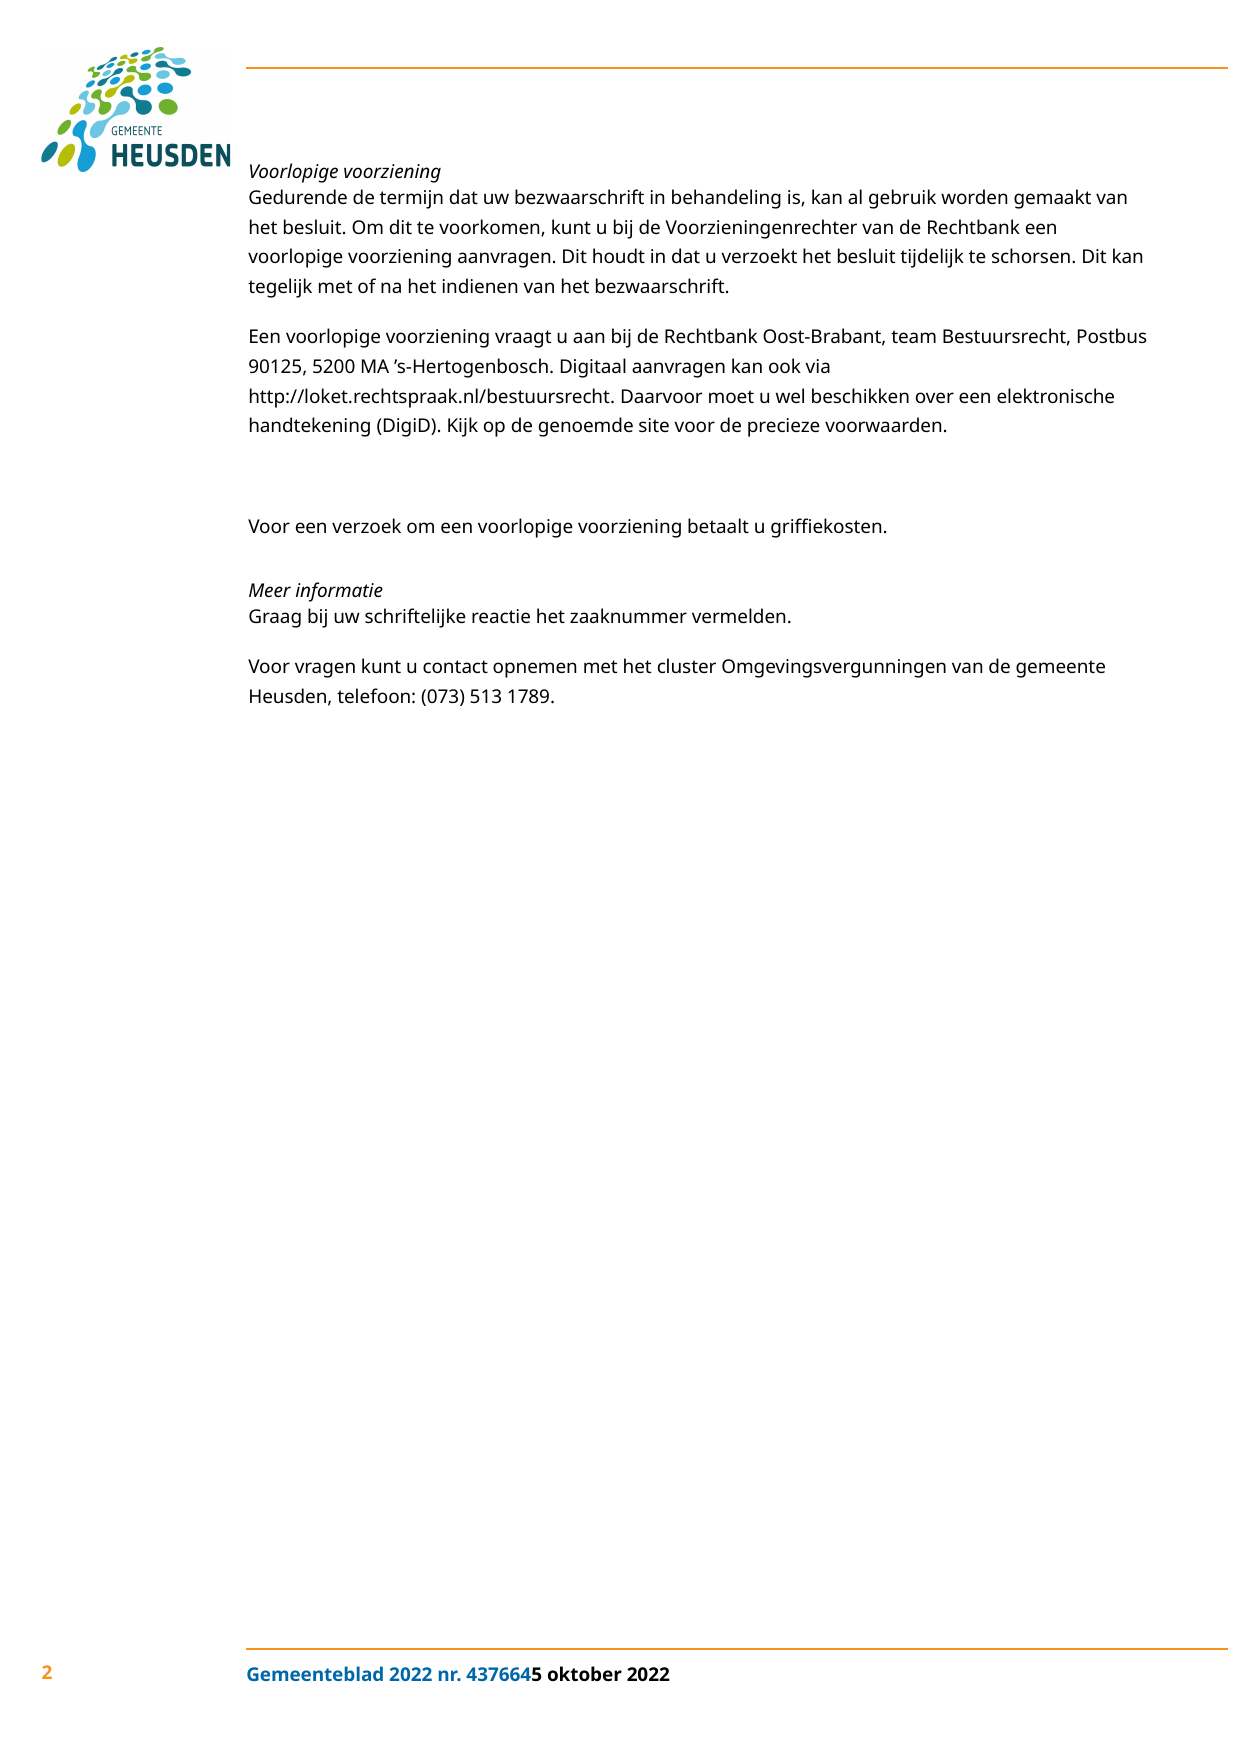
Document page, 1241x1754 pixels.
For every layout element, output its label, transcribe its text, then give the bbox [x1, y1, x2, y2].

text Graag bij uw schriftelijke reactie het zaaknummer vermelden. [248, 603, 1152, 629]
text Meer informatie [248, 577, 1152, 603]
text Een voorlopige voorziening vraagt u aan bij de Rechtbank Oost-Brabant, team Bestuursrecht, Postbus 90125, 5200 MA ’s-Hertogenbosch. Digitaal aanvragen kan ook via http://loket.rechtspraak.nl/bestuursrecht. Daarvoor moet u wel beschikken over een elektronische handtekening (DigiD). Kijk op de genoemde site voor de precieze voorwaarden. [248, 324, 1152, 438]
text Voorlopige voorziening [248, 159, 1152, 184]
text Voor vragen kunt u contact opnemen met het cluster Omgevingsvergunningen van de gemeente Heusden, telefoon: (073) 513 1789. [248, 653, 1152, 709]
picture [41, 47, 231, 172]
text Gedurende de termijn dat uw bezwaarschrift in behandeling is, kan al gebruik worden gemaakt van het besluit. Om dit te voorkomen, kunt u bij de Voorzieningenrechter van de Rechtbank een voorlopige voorziening aanvragen. Dit houdt in dat u verzoekt het besluit tijdelijk te schorsen. Dit kan tegelijk met of na het indienen van het bezwaarschrift. [248, 184, 1152, 299]
text Voor een verzoek om een voorlopige voorziening betaalt u griffiekosten. [248, 513, 1152, 539]
